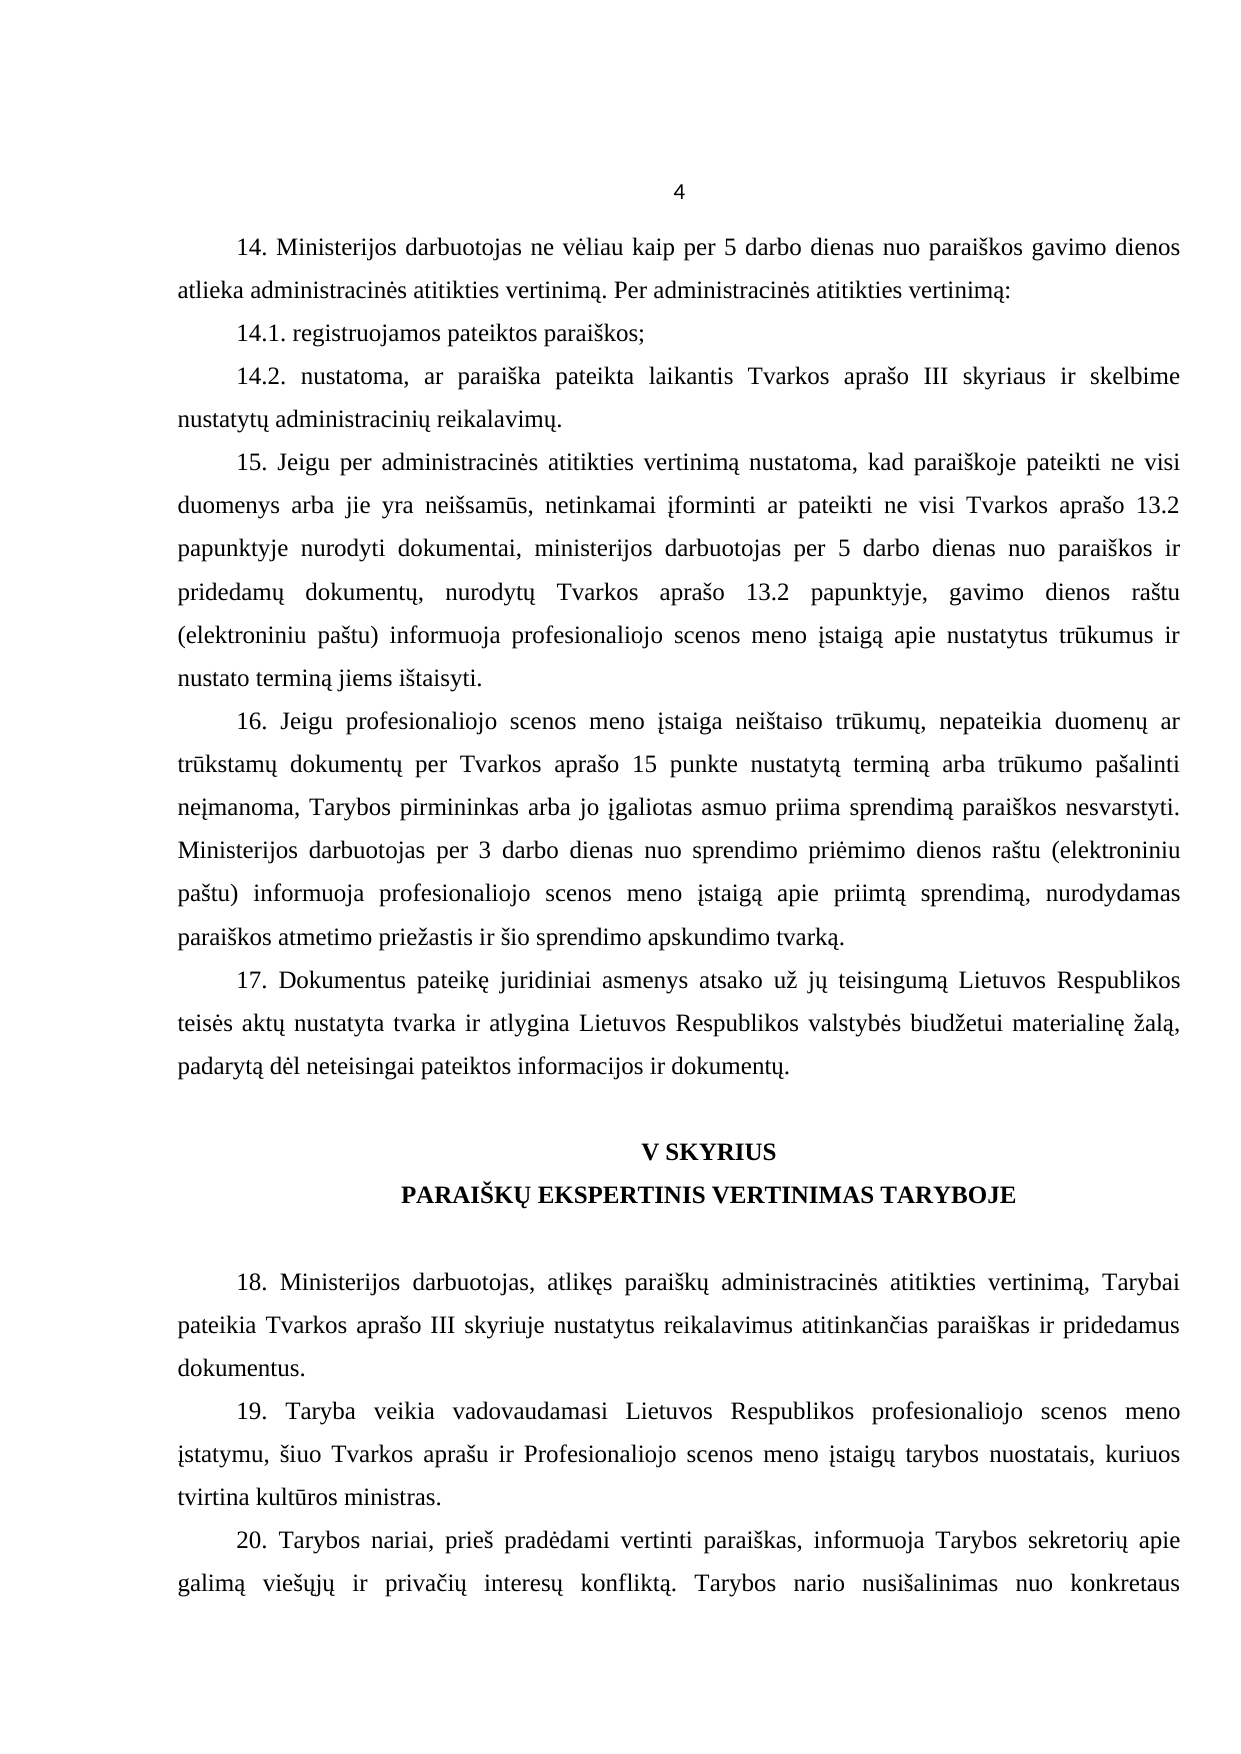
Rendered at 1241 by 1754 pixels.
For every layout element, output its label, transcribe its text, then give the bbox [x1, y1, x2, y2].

text 14.2. nustatoma, ar paraiška pateikta laikantis Tvarkos aprašo III skyriaus ir skelbime nustatytų administracinių reikalavimų. [177, 361, 1181, 433]
text 18. Ministerijos darbuotojas, atlikęs paraiškų administracinės atitikties vertinimą, Tarybai pateikia Tvarkos aprašo III skyriuje nustatytus reikalavimus atitinkančias paraiškas ir pridedamus dokumentus. [177, 1267, 1181, 1382]
text 14.1. registruojamos pateiktos paraiškos; [177, 318, 1181, 347]
text 15. Jeigu per administracinės atitikties vertinimą nustatoma, kad paraiškoje pateikti ne visi duomenys arba jie yra neišsamūs, netinkamai įforminti ar pateikti ne visi Tvarkos aprašo 13.2 papunktyje nurodyti dokumentai, ministerijos darbuotojas per 5 darbo dienas nuo paraiškos ir pridedamų dokumentų, nurodytų Tvarkos aprašo 13.2 papunktyje, gavimo dienos raštu (elektroniniu paštu) informuoja profesionaliojo scenos meno įstaigą apie nustatytus trūkumus ir nustato terminą jiems ištaisyti. [177, 447, 1181, 692]
text 17. Dokumentus pateikę juridiniai asmenys atsako už jų teisingumą Lietuvos Respublikos teisės aktų nustatyta tvarka ir atlygina Lietuvos Respublikos valstybės biudžetui materialinę žalą, padarytą dėl neteisingai pateiktos informacijos ir dokumentų. [177, 965, 1181, 1080]
text V SKYRIUS [177, 1137, 1181, 1166]
text 16. Jeigu profesionaliojo scenos meno įstaiga neištaiso trūkumų, nepateikia duomenų ar trūkstamų dokumentų per Tvarkos aprašo 15 punkte nustatytą terminą arba trūkumo pašalinti neįmanoma, Tarybos pirmininkas arba jo įgaliotas asmuo priima sprendimą paraiškos nesvarstyti. Ministerijos darbuotojas per 3 darbo dienas nuo sprendimo priėmimo dienos raštu (elektroniniu paštu) informuoja profesionaliojo scenos meno įstaigą apie priimtą sprendimą, nurodydamas paraiškos atmetimo priežastis ir šio sprendimo apskundimo tvarką. [177, 706, 1181, 950]
text 20. Tarybos nariai, prieš pradėdami vertinti paraiškas, informuoja Tarybos sekretorių apie galimą viešųjų ir privačių interesų konfliktą. Tarybos nario nusišalinimas nuo konkretaus [177, 1525, 1181, 1597]
text PARAIŠKŲ EKSPERTINIS VERTINIMAS TARYBOJE [177, 1180, 1181, 1209]
text 14. Ministerijos darbuotojas ne vėliau kaip per 5 darbo dienas nuo paraiškos gavimo dienos atlieka administracinės atitikties vertinimą. Per administracinės atitikties vertinimą: [177, 232, 1181, 303]
text 19. Taryba veikia vadovaudamasi Lietuvos Respublikos profesionaliojo scenos meno įstatymu, šiuo Tvarkos aprašu ir Profesionaliojo scenos meno įstaigų tarybos nuostatais, kuriuos tvirtina kultūros ministras. [177, 1396, 1181, 1511]
